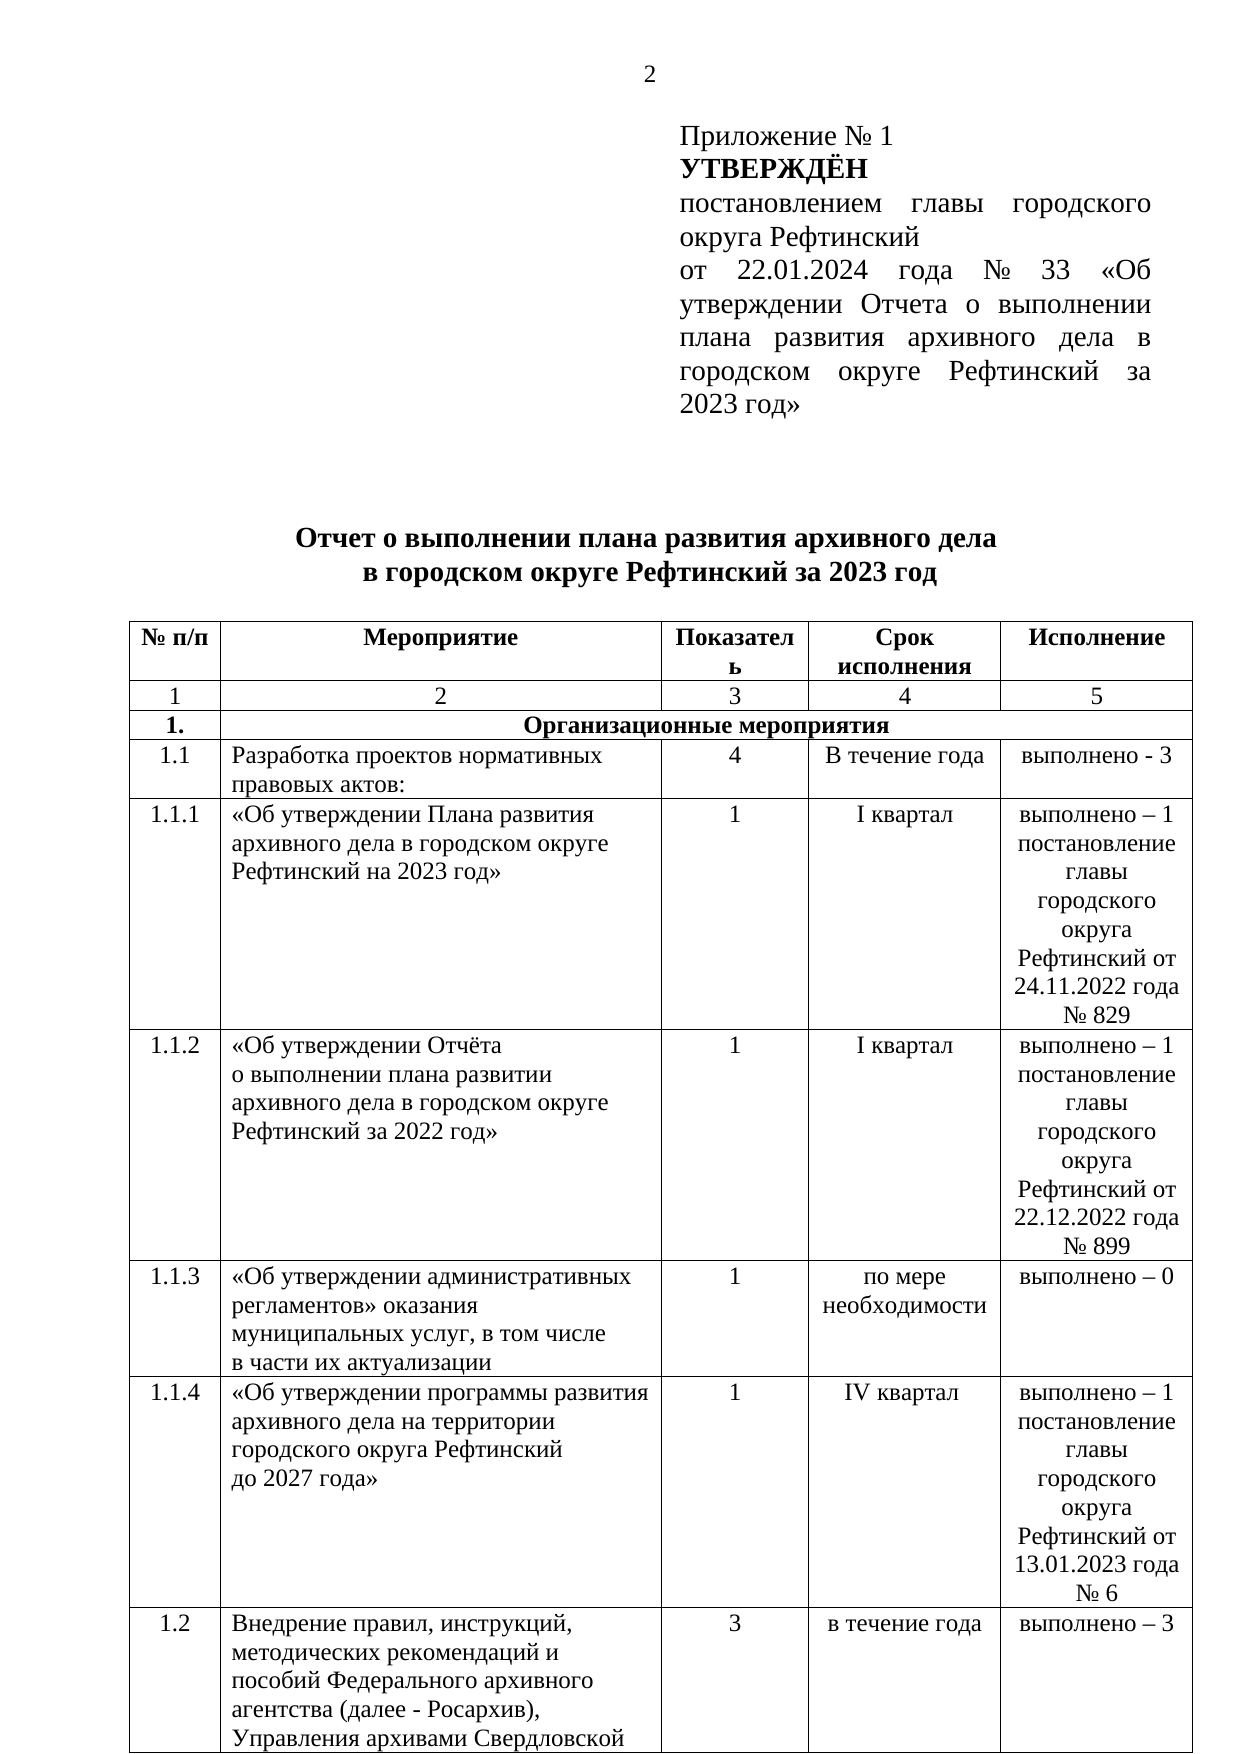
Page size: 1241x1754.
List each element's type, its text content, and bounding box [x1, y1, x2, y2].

table_cell 4 [809, 681, 1000, 709]
table_cell 3 [662, 681, 808, 709]
table_cell выполнено – 3 [1001, 1608, 1192, 1752]
table_cell 1.1.2 [130, 1030, 220, 1260]
table_cell выполнено – 1 постановление главы городского округа Рефтинский от 13.01.2023 года № 6 [1001, 1377, 1192, 1607]
table_cell 1 [662, 799, 808, 1029]
table_cell в течение года [809, 1608, 1000, 1752]
table_cell 1 [130, 681, 220, 709]
table_cell В течение года [809, 740, 1000, 798]
table_cell 1.1 [130, 740, 220, 798]
table_cell 1.1.3 [130, 1261, 220, 1376]
table_cell Организационные мероприятия [221, 711, 1192, 739]
table_cell по мере необходимости [809, 1261, 1000, 1376]
table_cell выполнено – 1 постановление главы городского округа Рефтинский от 24.11.2022 года № 829 [1001, 799, 1192, 1029]
table_header Исполнение [1001, 622, 1192, 680]
table_cell 2 [221, 681, 661, 709]
table_cell «Об утверждении программы развития архивного дела на территории городского округа Рефтинский до 2027 года» [221, 1377, 661, 1607]
table_cell IV квартал [809, 1377, 1000, 1607]
table_cell Внедрение правил, инструкций, методических рекомендаций и пособий Федерального архивного агентства (далее - Росархив), Управления архивами Свердловской [221, 1608, 661, 1752]
text УТВЕРЖДЁН [679, 152, 1152, 185]
table_cell выполнено – 0 [1001, 1261, 1192, 1376]
table_cell 1.2 [130, 1608, 220, 1752]
table_cell «Об утверждении Отчёта о выполнении плана развитии архивного дела в городском округе Рефтинский за 2022 год» [221, 1030, 661, 1260]
table_cell 1 [662, 1261, 808, 1376]
table_cell «Об утверждении Плана развития архивного дела в городском округе Рефтинский на 2023 год» [221, 799, 661, 1029]
table_cell 4 [662, 740, 808, 798]
text в городском округе Рефтинский за 2023 год [148, 554, 1152, 588]
table_cell 3 [662, 1608, 808, 1752]
table_cell 1 [662, 1030, 808, 1260]
table_cell «Об утверждении административных регламентов» оказания муниципальных услуг, в том числе в части их актуализации [221, 1261, 661, 1376]
table_cell 1.1.1 [130, 799, 220, 1029]
text Отчет о выполнении плана развития архивного дела [148, 521, 1152, 554]
table_cell 5 [1001, 681, 1192, 709]
table_cell 1 [662, 1377, 808, 1607]
table_cell Разработка проектов нормативных правовых актов: [221, 740, 661, 798]
table_cell выполнено - 3 [1001, 740, 1192, 798]
table_header № п/п [130, 622, 220, 680]
text постановлением главы городского округа Рефтинский [679, 185, 1152, 252]
table_cell I квартал [809, 799, 1000, 1029]
table_header Срок исполнения [809, 622, 1000, 680]
text Приложение № 1 [679, 118, 1152, 152]
table_header Показатель [662, 622, 808, 680]
table_cell выполнено – 1 постановление главы городского округа Рефтинский от 22.12.2022 года № 899 [1001, 1030, 1192, 1260]
table_cell I квартал [809, 1030, 1000, 1260]
text от 22.01.2024 года № 33 «Об утверждении Отчета о выполнении плана развития архивного дела в городском округе Рефтинский за 2023 год» [679, 252, 1152, 420]
table_header Мероприятие [221, 622, 661, 680]
table_cell 1.1.4 [130, 1377, 220, 1607]
table_cell 1. [130, 711, 220, 739]
